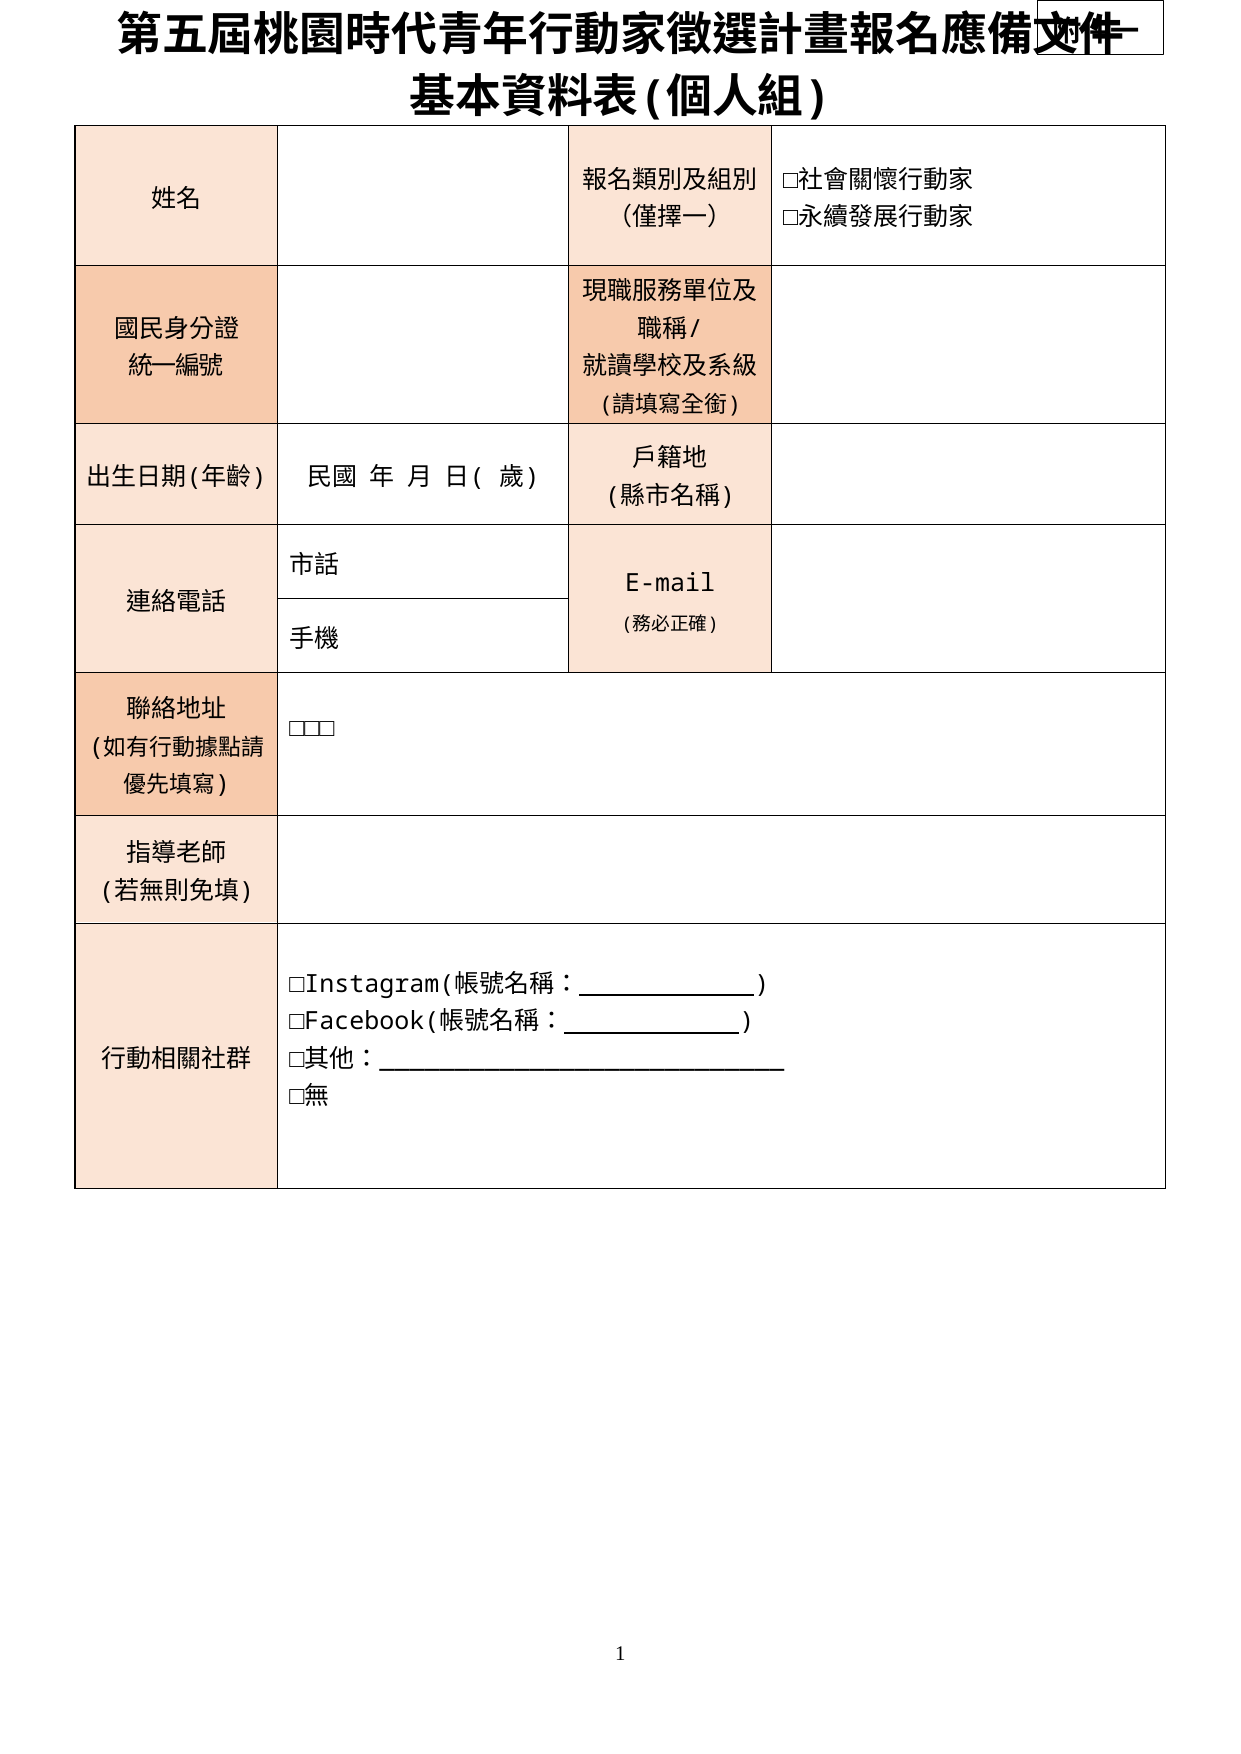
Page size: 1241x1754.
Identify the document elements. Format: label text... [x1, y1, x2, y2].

table_cell [772, 266, 1165, 423]
table_header □社會關懷行動家 □永續發展行動家 [772, 126, 1165, 265]
table_cell [278, 816, 1165, 922]
table_cell 市話 [278, 525, 568, 598]
table_cell 出生日期(年齡) [76, 424, 277, 524]
table_cell 民國 年 月 日( 歲) [278, 424, 568, 524]
table_cell □□□ [278, 673, 1165, 815]
table_cell □Instagram(帳號名稱： ) □Facebook(帳號名稱： ) □其他：___________________________ □無 [278, 924, 1165, 1188]
table_cell [772, 424, 1165, 524]
table_cell 國民身分證 統一編號 [76, 266, 277, 423]
table_header 姓名 [76, 126, 277, 265]
table_cell 指導老師 (若無則免填) [76, 816, 277, 922]
text 基本資料表(個人組) [75, 62, 1165, 125]
table_header 報名類別及組別 （僅擇一） [569, 126, 771, 265]
table_cell 手機 [278, 599, 568, 672]
table_cell [772, 525, 1165, 672]
table_cell [278, 266, 568, 423]
table_cell 現職服務單位及職稱/ 就讀學校及系級 (請填寫全銜) [569, 266, 771, 423]
table_cell E-mail (務必正確) [569, 525, 771, 672]
table_cell 連絡電話 [76, 525, 277, 672]
table_header [278, 126, 568, 265]
table_cell 行動相關社群 [76, 924, 277, 1188]
text 第五屆桃園時代青年行動家徵選計畫報名應備文件 [75, 0, 1165, 62]
table_cell 戶籍地 (縣市名稱) [569, 424, 771, 524]
table_cell 聯絡地址 (如有行動據點請優先填寫) [76, 673, 277, 815]
